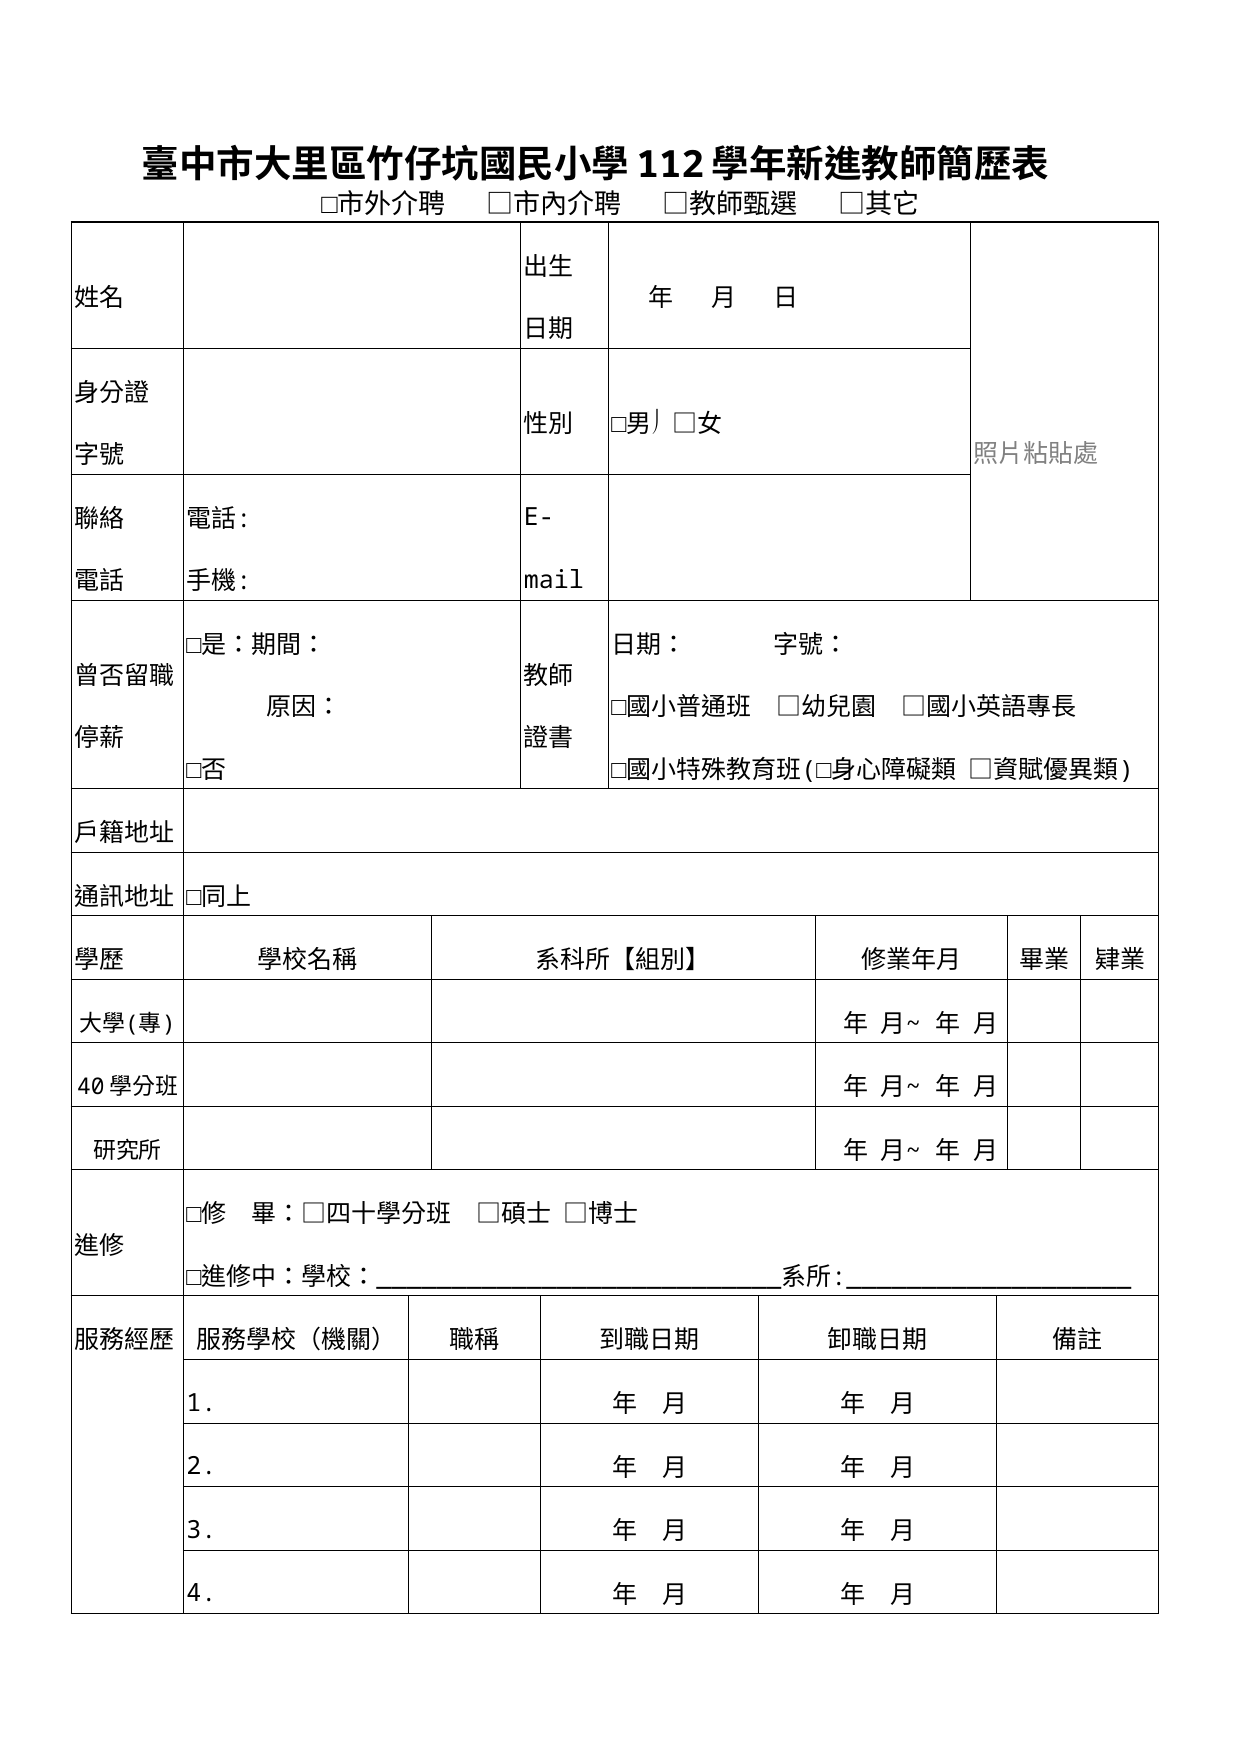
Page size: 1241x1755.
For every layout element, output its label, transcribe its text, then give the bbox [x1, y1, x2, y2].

table_cell 性別 [521, 349, 608, 473]
table_cell 學歷 [72, 916, 183, 979]
table_cell [1081, 980, 1158, 1042]
table_cell 進修 [72, 1170, 183, 1295]
table_cell □男 □女 [609, 349, 970, 473]
table_cell 服務經歷 [72, 1296, 183, 1613]
table_cell 年 月 [759, 1487, 996, 1549]
table_cell 2. [184, 1424, 408, 1486]
table_cell 職稱 [409, 1296, 540, 1359]
table_cell 年 月 [759, 1360, 996, 1422]
table_cell □修 畢：□四十學分班 □碩士 □博士 □進修中：學校：___________________________系所:___________________ [184, 1170, 1158, 1295]
table_cell 系科所【組別】 [432, 916, 815, 979]
table_cell [997, 1551, 1158, 1613]
table_cell [1081, 1043, 1158, 1106]
table_cell 電話: 手機: [184, 475, 520, 599]
table_cell [184, 980, 431, 1042]
table_cell 年 月 [541, 1487, 758, 1549]
table_cell [997, 1487, 1158, 1549]
table_cell 年 月~ 年 月 [816, 1043, 1007, 1106]
table_cell [1008, 1043, 1080, 1106]
table_cell 聯絡 電話 [72, 475, 183, 599]
table_cell 備註 [997, 1296, 1158, 1359]
table_cell [1081, 1107, 1158, 1169]
table_cell [432, 1043, 815, 1106]
table_cell 年 月 [541, 1360, 758, 1422]
table_cell 年 月 [541, 1551, 758, 1613]
table_cell □同上 [184, 853, 1158, 915]
table_header 出生 日期 [521, 223, 608, 347]
table_cell 3. [184, 1487, 408, 1549]
table_cell 曾否留職停薪 [72, 601, 183, 788]
table_header 照片粘貼處 [971, 223, 1158, 599]
table_cell 服務學校（機關） [184, 1296, 408, 1359]
table_cell 身分證 字號 [72, 349, 183, 473]
table_cell [184, 789, 1158, 852]
table_cell [184, 1043, 431, 1106]
table_cell 研究所 [72, 1107, 183, 1169]
table_cell [609, 475, 970, 599]
table_header 姓名 [72, 223, 183, 347]
table_cell 肄業 [1081, 916, 1158, 979]
table_header [184, 223, 520, 347]
table_header 年 月 日 [609, 223, 970, 347]
table_cell 戶籍地址 [72, 789, 183, 852]
table_cell 到職日期 [541, 1296, 758, 1359]
table_cell 年 月 [759, 1424, 996, 1486]
table_cell 年 月~ 年 月 [816, 1107, 1007, 1169]
table_cell [432, 980, 815, 1042]
table_cell [409, 1487, 540, 1549]
table_cell 4. [184, 1551, 408, 1613]
table_cell [409, 1360, 540, 1422]
table_cell 通訊地址 [72, 853, 183, 915]
table_cell [184, 349, 520, 473]
table_cell [409, 1424, 540, 1486]
table_cell □是：期間： 原因： □否 [184, 601, 520, 788]
text 臺中市大里區竹仔坑國民小學112學年新進教師簡歷表 [68, 119, 1122, 182]
table_cell [409, 1551, 540, 1613]
table_cell 修業年月 [816, 916, 1007, 979]
table_cell 1. [184, 1360, 408, 1422]
table_cell [1008, 1107, 1080, 1169]
table_cell [184, 1107, 431, 1169]
table_cell 學校名稱 [184, 916, 431, 979]
table_cell 大學(專) [72, 980, 183, 1042]
table_cell [1008, 980, 1080, 1042]
table_cell [432, 1107, 815, 1169]
table_cell 教師 證書 [521, 601, 608, 788]
table_cell 年 月 [759, 1551, 996, 1613]
table_cell [997, 1424, 1158, 1486]
table_cell 年 月 [541, 1424, 758, 1486]
table_cell 日期： 字號： □國小普通班 □幼兒園 □國小英語專長 □國小特殊教育班(□身心障礙類 □資賦優異類) [609, 601, 1158, 788]
text □市外介聘 □市內介聘 □教師甄選 □其它 [118, 182, 1122, 221]
table_cell 40學分班 [72, 1043, 183, 1106]
table_cell [997, 1360, 1158, 1422]
table_cell E-mail [521, 475, 608, 599]
table_cell 畢業 [1008, 916, 1080, 979]
table_cell 卸職日期 [759, 1296, 996, 1359]
table_cell 年 月~ 年 月 [816, 980, 1007, 1042]
